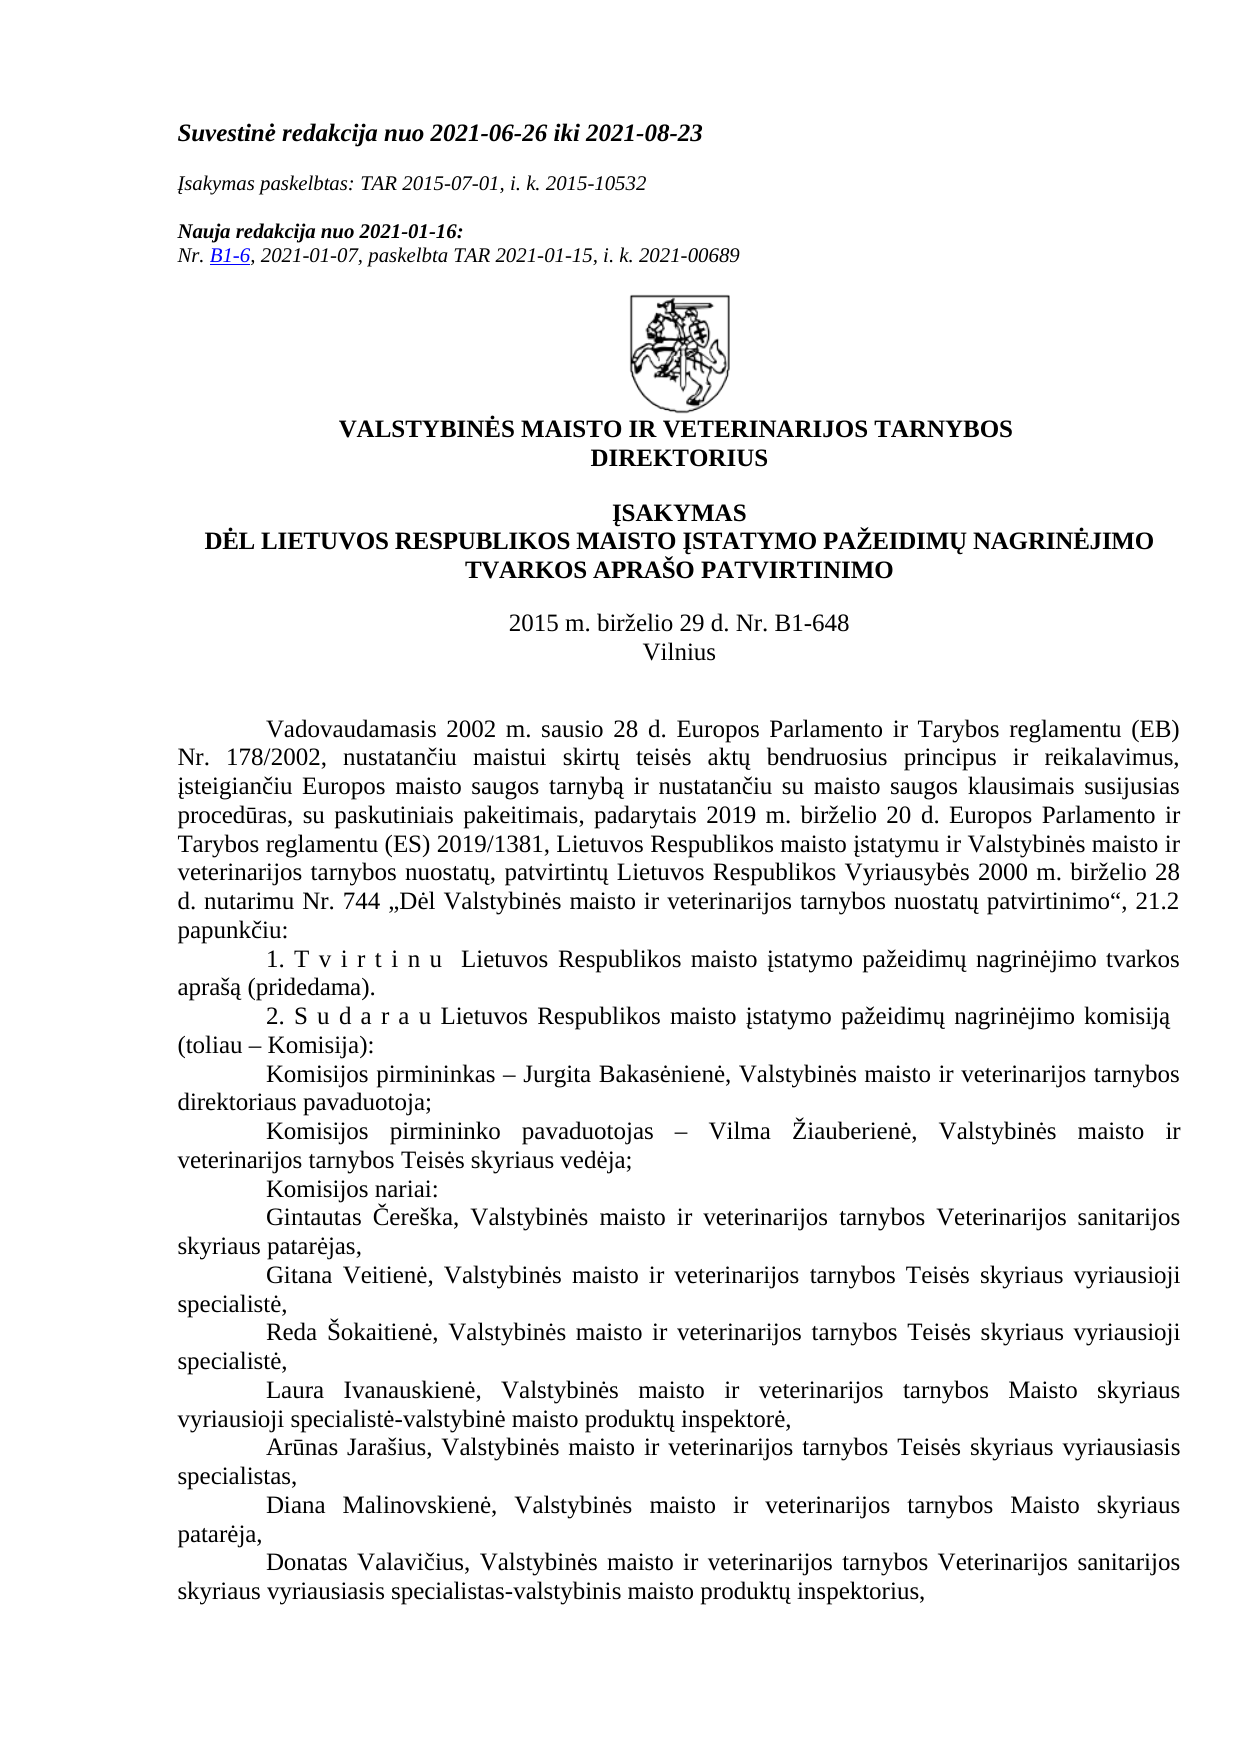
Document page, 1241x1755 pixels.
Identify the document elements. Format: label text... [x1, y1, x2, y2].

text ĮSAKYMAS [177, 498, 1181, 526]
text 2015 m. birželio 29 d. Nr. B1-648 [177, 608, 1181, 637]
text Reda Šokaitienė, Valstybinės maisto ir veterinarijos tarnybos Teisės skyriaus vyriausioji specialistė, [177, 1317, 1181, 1375]
text 2. S u d a r a u Lietuvos Respublikos maisto įstatymo pažeidimų nagrinėjimo komisiją (toliau – Komisija): [177, 1001, 1181, 1059]
text Nr. B1-6, 2021-01-07, paskelbta TAR 2021-01-15, i. k. 2021-00689 [177, 243, 1181, 267]
text Komisijos nariai: [177, 1174, 1181, 1202]
text Diana Malinovskienė, Valstybinės maisto ir veterinarijos tarnybos Maisto skyriaus patarėja, [177, 1490, 1181, 1547]
text 1. T v i r t i n u Lietuvos Respublikos maisto įstatymo pažeidimų nagrinėjimo tvarkos aprašą (pridedama). [177, 944, 1181, 1001]
text Komisijos pirmininko pavaduotojas – Vilma Žiauberienė, Valstybinės maisto ir veterinarijos tarnybos Teisės skyriaus vedėja; [177, 1116, 1181, 1174]
text Arūnas Jarašius, Valstybinės maisto ir veterinarijos tarnybos Teisės skyriaus vyriausiasis specialistas, [177, 1432, 1181, 1490]
text Įsakymas paskelbtas: TAR 2015-07-01, i. k. 2015-10532 [177, 171, 1181, 195]
text Nauja redakcija nuo 2021-01-16: [177, 219, 1181, 243]
text Gitana Veitienė, Valstybinės maisto ir veterinarijos tarnybos Teisės skyriaus vyriausioji specialistė, [177, 1260, 1181, 1317]
text Vilnius [177, 637, 1181, 666]
text DIREKTORIUS [177, 443, 1181, 471]
text DĖL LIETUVOS RESPUBLIKOS MAISTO ĮSTATYMO PAŽEIDIMŲ NAGRINĖJIMO TVARKOS APRAŠO PATVIRTINIMO [177, 526, 1181, 584]
text Vadovaudamasis 2002 m. sausio 28 d. Europos Parlamento ir Tarybos reglamentu (EB) Nr. 178/2002, nustatančiu maistui skirtų teisės aktų bendruosius principus ir reikalavimus, įsteigiančiu Europos maisto saugos tarnybą ir nustatančiu su maisto saugos klausimais susijusias procedūras, su paskutiniais pakeitimais, padarytais 2019 m. birželio 20 d. Europos Parlamento ir Tarybos reglamentu (ES) 2019/1381, Lietuvos Respublikos maisto įstatymu ir Valstybinės maisto ir veterinarijos tarnybos nuostatų, patvirtintų Lietuvos Respublikos Vyriausybės 2000 m. birželio 28 d. nutarimu Nr. 744 „Dėl Valstybinės maisto ir veterinarijos tarnybos nuostatų patvirtinimo“, 21.2 papunkčiu: [177, 714, 1181, 944]
text Donatas Valavičius, Valstybinės maisto ir veterinarijos tarnybos Veterinarijos sanitarijos skyriaus vyriausiasis specialistas-valstybinis maisto produktų inspektorius, [177, 1547, 1181, 1605]
text VALSTYBINĖS MAISTO IR VETERINARIJOS TARNYBOS [177, 414, 1181, 443]
text Suvestinė redakcija nuo 2021-06-26 iki 2021-08-23 [177, 118, 1181, 147]
text Komisijos pirmininkas – Jurgita Bakasėnienė, Valstybinės maisto ir veterinarijos tarnybos direktoriaus pavaduotoja; [177, 1059, 1181, 1116]
text Laura Ivanauskienė, Valstybinės maisto ir veterinarijos tarnybos Maisto skyriaus vyriausioji specialistė-valstybinė maisto produktų inspektorė, [177, 1375, 1181, 1432]
text Gintautas Čereška, Valstybinės maisto ir veterinarijos tarnybos Veterinarijos sanitarijos skyriaus patarėjas, [177, 1202, 1181, 1260]
